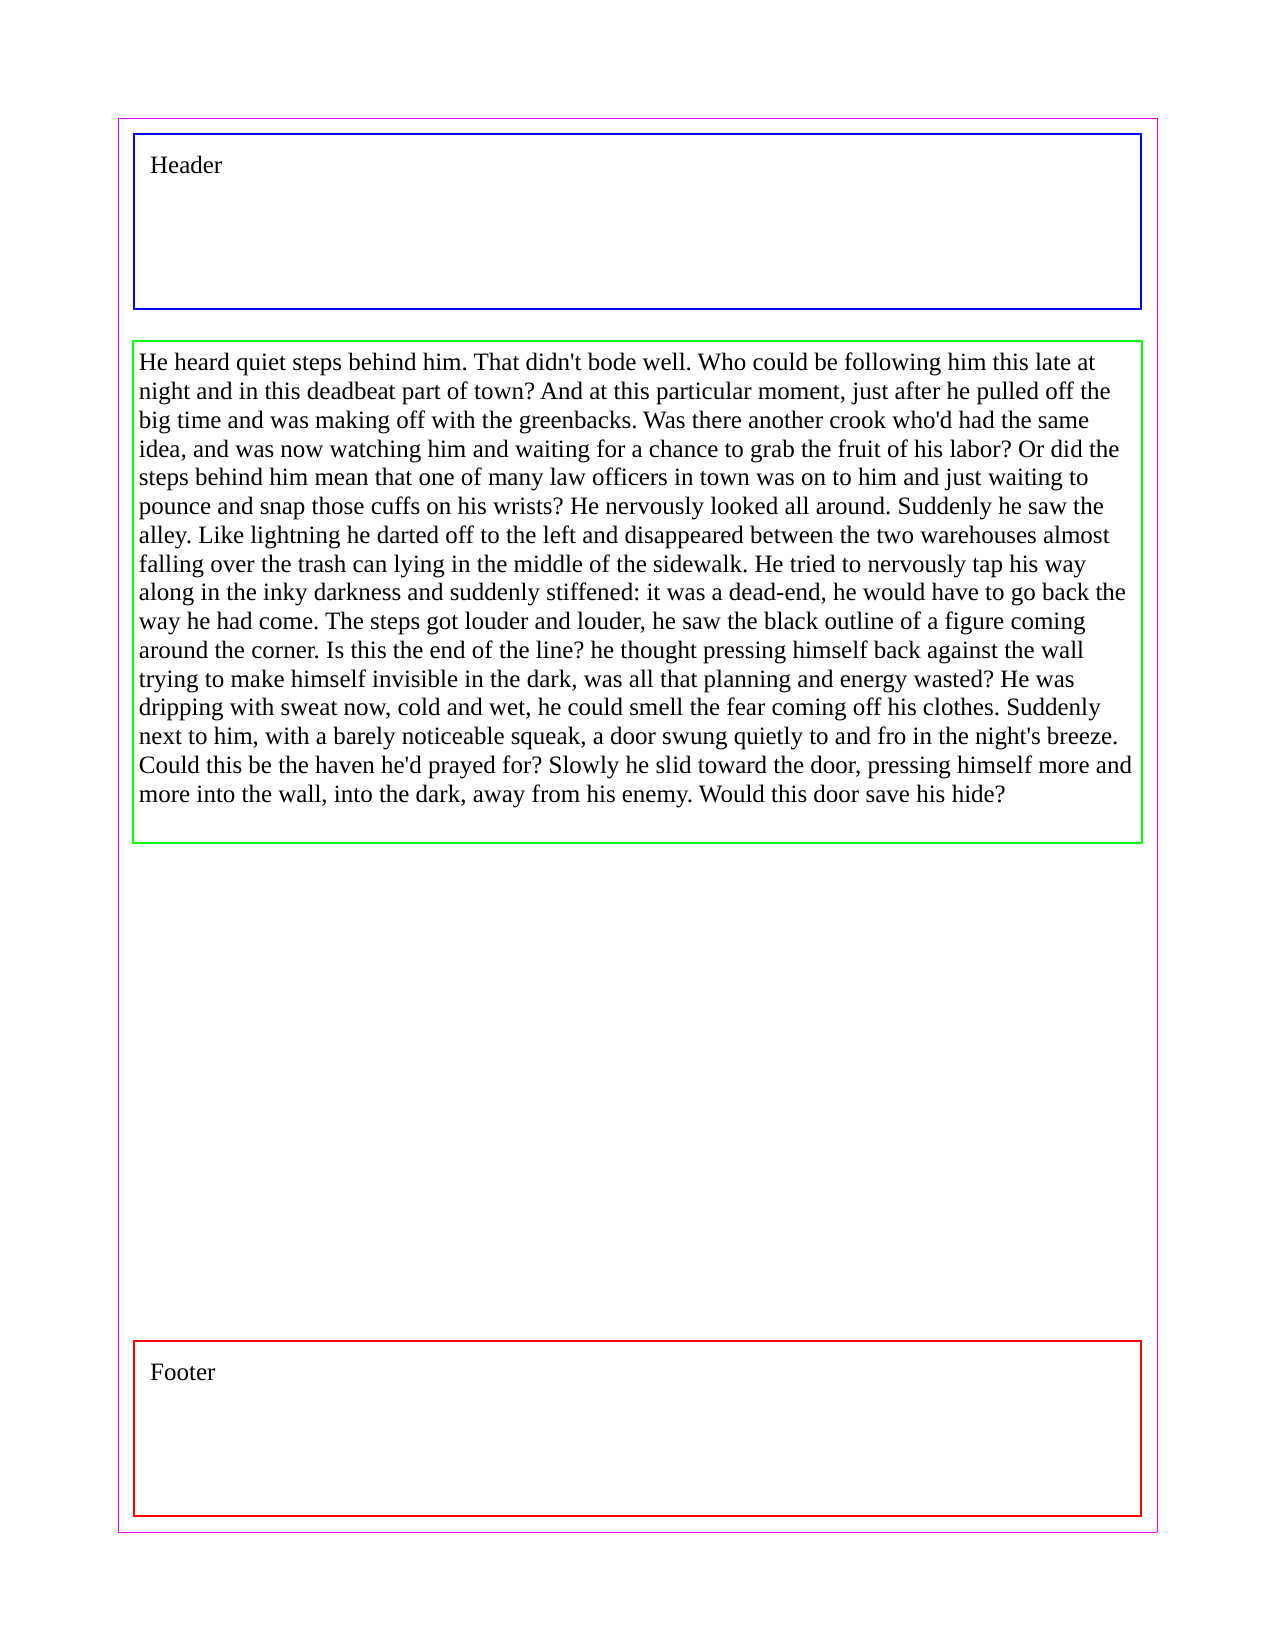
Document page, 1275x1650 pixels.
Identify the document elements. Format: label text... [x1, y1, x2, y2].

table_header He heard quiet steps behind him. That didn't bode well. Who could be following him this late at night and in this deadbeat part of town? And at this particular moment, just after he pulled off the big time and was making off with the greenbacks. Was there another crook who'd had the same idea, and was now watching him and waiting for a chance to grab the fruit of his labor? Or did the steps behind him mean that one of many law officers in town was on to him and just waiting to pounce and snap those cuffs on his wrists? He nervously looked all around. Suddenly he saw the alley. Like lightning he darted off to the left and disappeared between the two warehouses almost falling over the trash can lying in the middle of the sidewalk. He tried to nervously tap his way along in the inky darkness and suddenly stiffened: it was a dead-end, he would have to go back the way he had come. The steps got louder and louder, he saw the black outline of a figure coming around the corner. Is this the end of the line? he thought pressing himself back against the wall trying to make himself invisible in the dark, was all that planning and energy wasted? He was dripping with sweat now, cold and wet, he could smell the fear coming off his clothes. Suddenly next to him, with a barely noticeable squeak, a door swung quietly to and fro in the night's breeze. Could this be the haven he'd prayed for? Slowly he slid toward the door, pressing himself more and more into the wall, into the dark, away from his enemy. Would this door save his hide? [134, 342, 1141, 842]
